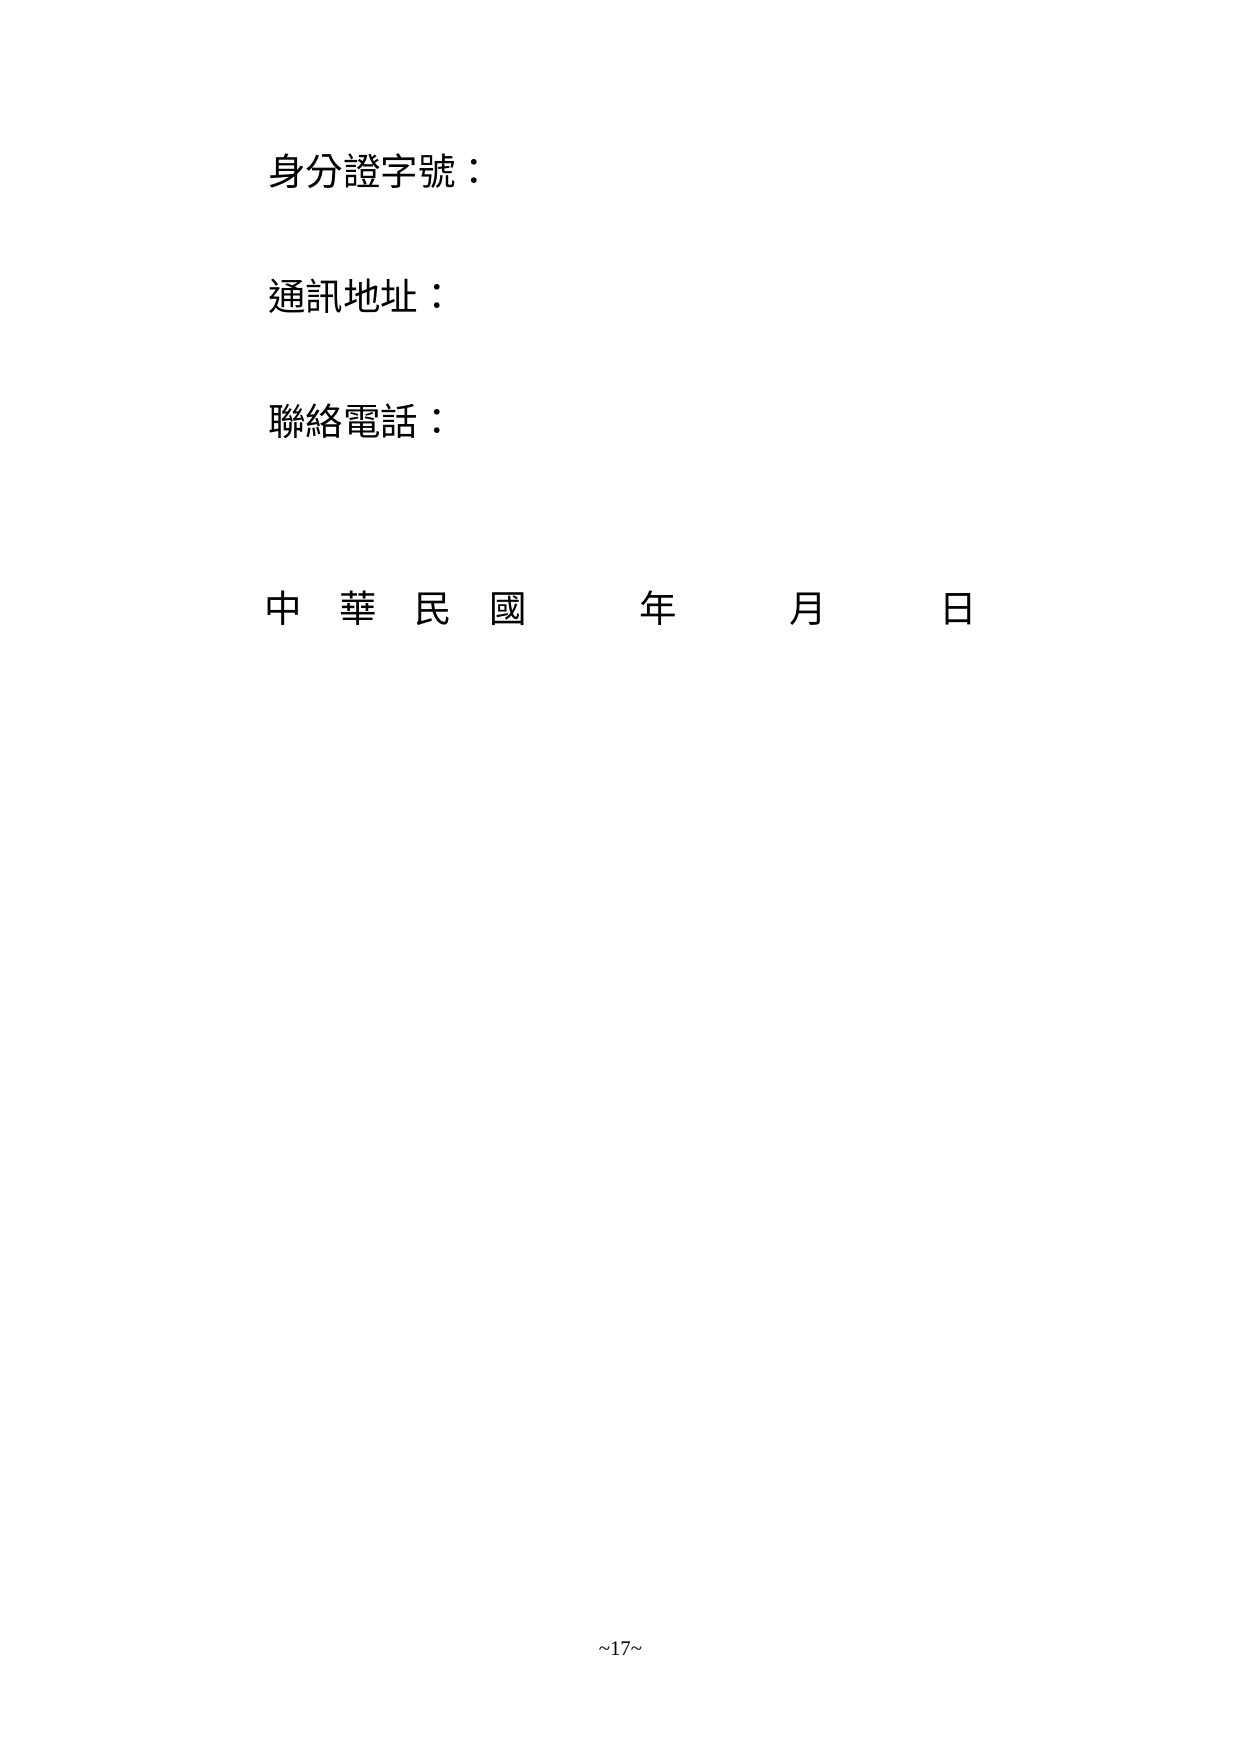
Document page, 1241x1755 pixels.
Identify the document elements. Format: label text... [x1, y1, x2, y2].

text 身分證字號： [118, 127, 1122, 189]
text 通訊地址： [118, 252, 1122, 314]
text 中 華 民 國 年 月 日 [118, 564, 1122, 627]
text 聯絡電話： [118, 377, 1122, 439]
